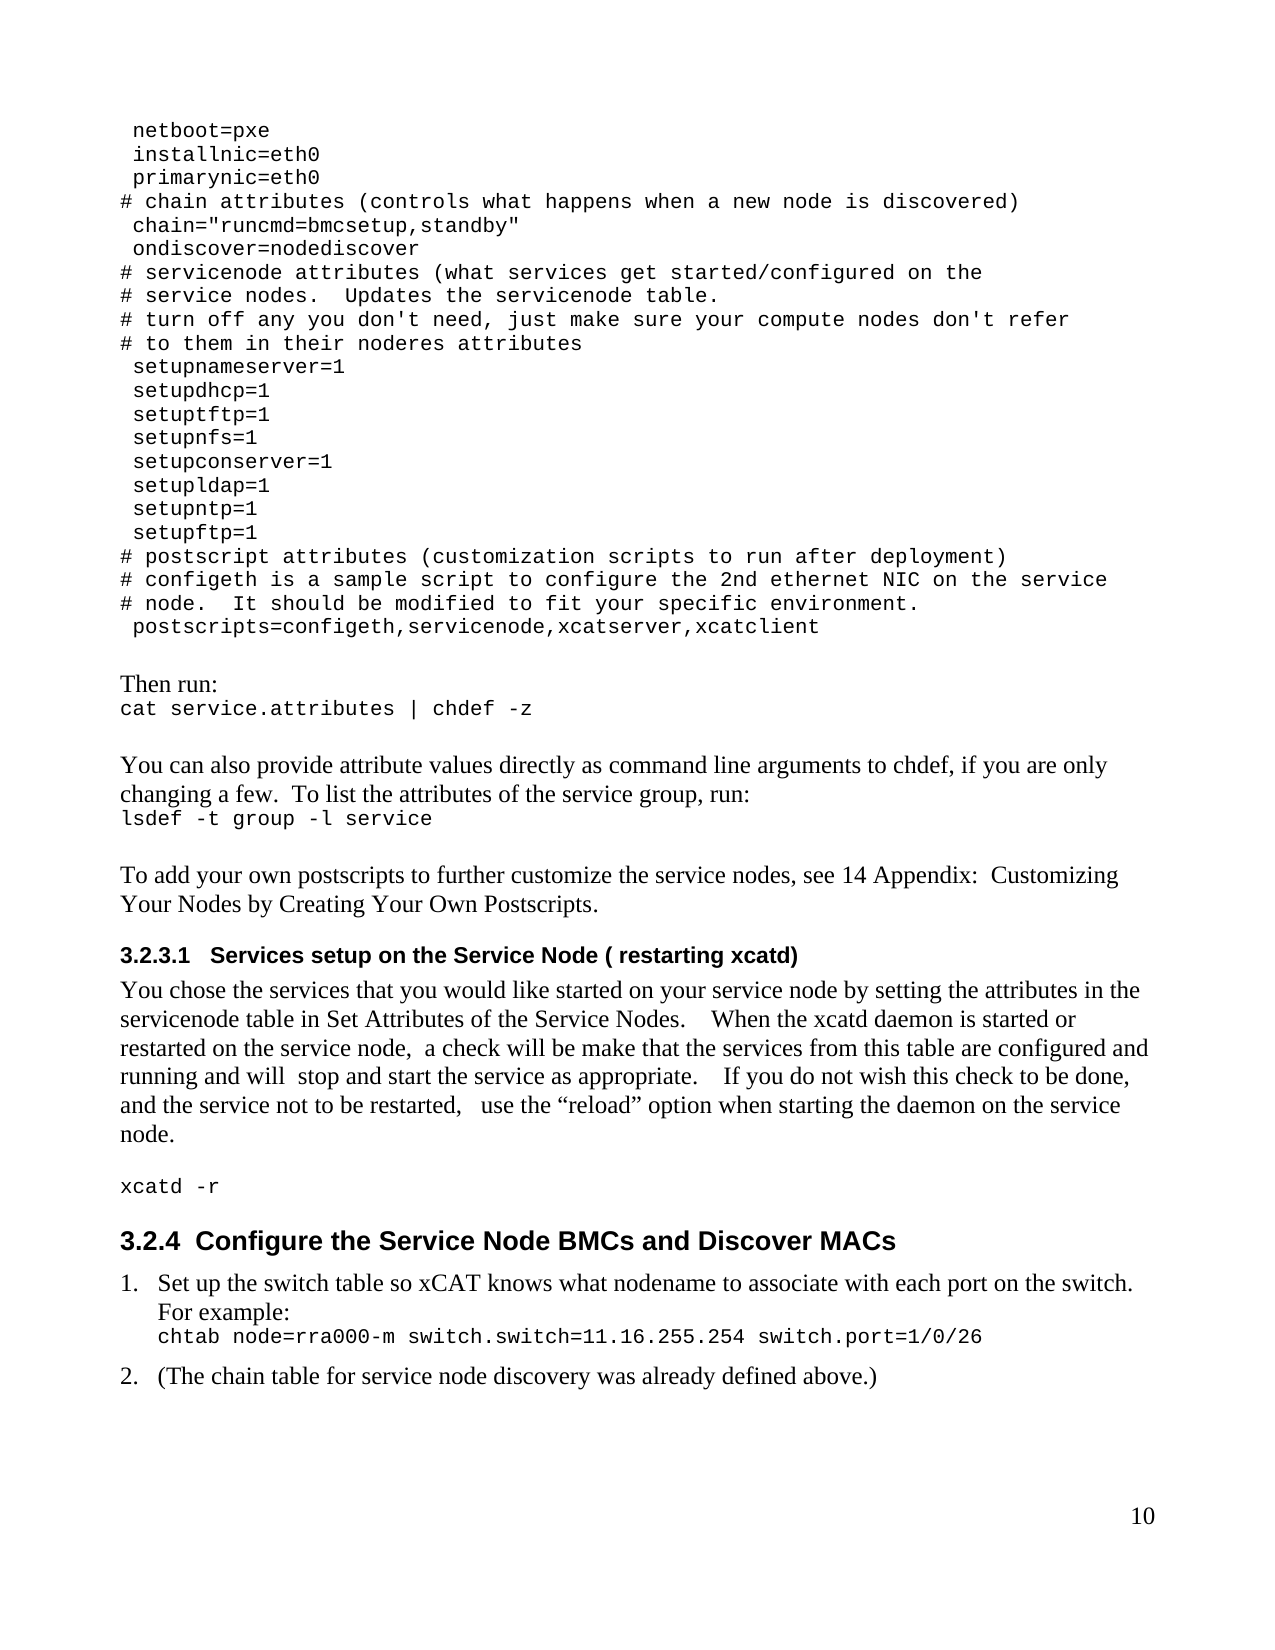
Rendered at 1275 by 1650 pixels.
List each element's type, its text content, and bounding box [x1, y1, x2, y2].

list Set up the switch table so xCAT knows what nodename to associate with each port on the switch. For example: [120, 1268, 1155, 1326]
text # to them in their noderes attributes [120, 333, 1155, 356]
text setupdhcp=1 [120, 380, 1155, 404]
text # service nodes. Updates the servicenode table. [120, 286, 1155, 309]
text netboot=pxe [120, 120, 1155, 144]
text postscripts=configeth,servicenode,xcatserver,xcatclient [120, 617, 1155, 640]
text # chain attributes (controls what happens when a new node is discovered) [120, 191, 1155, 214]
text setupnfs=1 [120, 427, 1155, 451]
text installnic=eth0 [120, 144, 1155, 167]
text setuptftp=1 [120, 404, 1155, 427]
text # node. It should be modified to fit your specific environment. [120, 593, 1155, 617]
text xcatd -r [120, 1176, 1155, 1200]
text # turn off any you don't need, just make sure your compute nodes don't refer [120, 309, 1155, 333]
text # configeth is a sample script to configure the 2nd ethernet NIC on the service [120, 569, 1155, 593]
text # postscript attributes (customization scripts to run after deployment) [120, 546, 1155, 569]
text chtab node=rra000-m switch.switch=11.16.255.254 switch.port=1/0/26 [157, 1326, 1155, 1349]
text setupntp=1 [120, 498, 1155, 522]
text chain="runcmd=bmcsetup,standby" [120, 214, 1155, 238]
text cat service.attributes | chdef -z [120, 698, 1155, 721]
text setupnameserver=1 [120, 356, 1155, 380]
list (The chain table for service node discovery was already defined above.) [120, 1361, 1155, 1390]
text Then run: [120, 669, 1155, 698]
text lsdef -t group -l service [120, 808, 1155, 831]
subtitle Services setup on the Service Node ( restarting xcatd) [120, 942, 1155, 969]
subtitle Configure the Service Node BMCs and Discover MACs [120, 1225, 1155, 1256]
text You can also provide attribute values directly as command line arguments to chdef, if you are only changing a few. To list the attributes of the service group, run: [120, 750, 1155, 808]
text setupconserver=1 [120, 451, 1155, 475]
text setupftp=1 [120, 522, 1155, 546]
text primarynic=eth0 [120, 167, 1155, 191]
text # servicenode attributes (what services get started/configured on the [120, 262, 1155, 286]
text You chose the services that you would like started on your service node by setting the attributes in the servicenode table in Set Attributes of the Service Nodes. When the xcatd daemon is started or restarted on the service node, a check will be make that the services from this table are configured and running and will stop and start the service as appropriate. If you do not wish this check to be done, and the service not to be restarted, use the “reload” option when starting the daemon on the service node. [120, 975, 1155, 1148]
text setupldap=1 [120, 475, 1155, 498]
text ondiscover=nodediscover [120, 238, 1155, 262]
text To add your own postscripts to further customize the service nodes, see 14 Appendix: Customizing Your Nodes by Creating Your Own Postscripts. [120, 860, 1155, 917]
